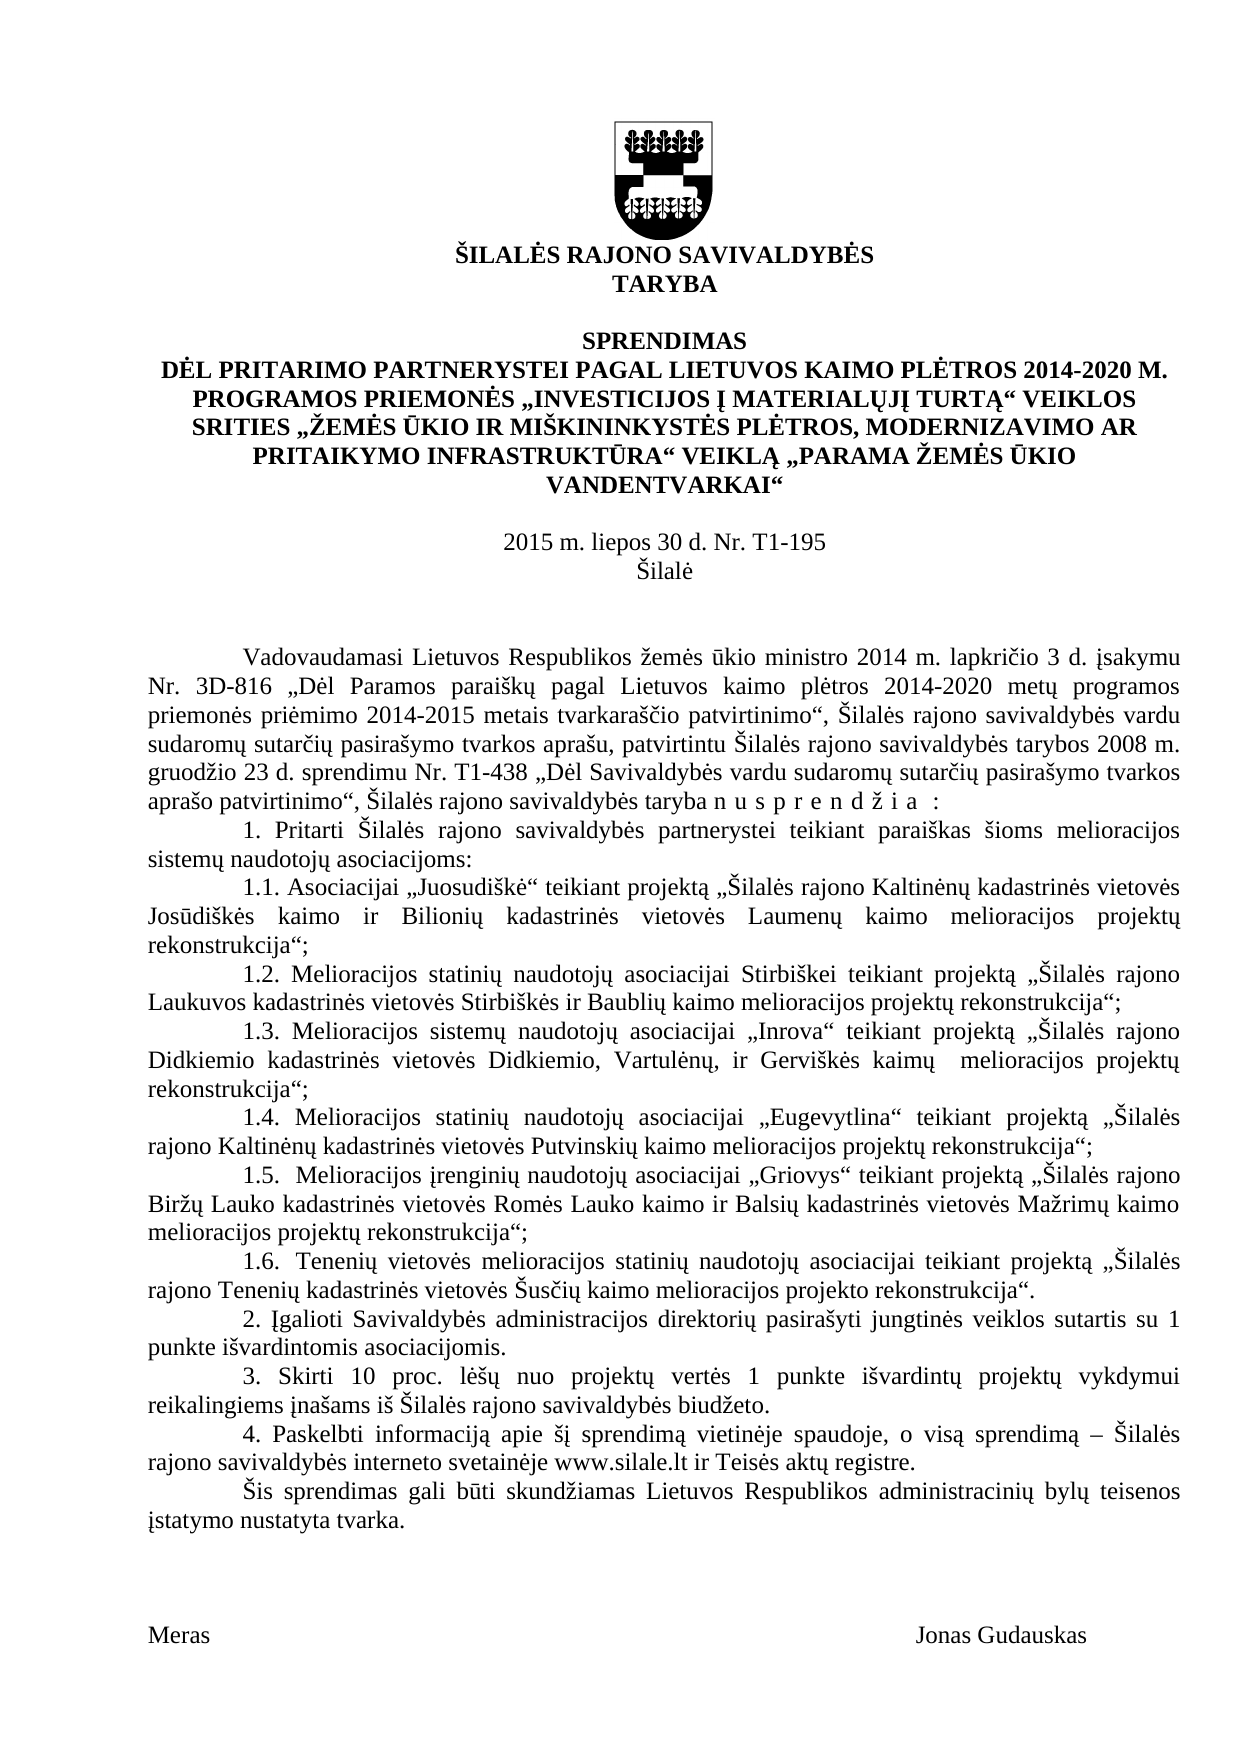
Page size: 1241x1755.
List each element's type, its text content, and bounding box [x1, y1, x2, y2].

text 1.2. Melioracijos statinių naudotojų asociacijai Stirbiškei teikiant projektą „Šilalės rajono Laukuvos kadastrinės vietovės Stirbiškės ir Baublių kaimo melioracijos projektų rekonstrukcija“; [148, 959, 1181, 1016]
text TARYBA [148, 269, 1181, 297]
text Meras Jonas Gudauskas [148, 1620, 1181, 1649]
text 1. Pritarti Šilalės rajono savivaldybės partnerystei teikiant paraiškas šioms melioracijos sistemų naudotojų asociacijoms: [148, 815, 1181, 872]
text 1.4. Melioracijos statinių naudotojų asociacijai „Eugevytlina“ teikiant projektą „Šilalės rajono Kaltinėnų kadastrinės vietovės Putvinskių kaimo melioracijos projektų rekonstrukcija“; [148, 1102, 1181, 1160]
text 3. Skirti 10 proc. lėšų nuo projektų vertės 1 punkte išvardintų projektų vykdymui reikalingiems įnašams iš Šilalės rajono savivaldybės biudžeto. [148, 1361, 1181, 1419]
text dėl PRITARIMO PARTNERystei pagal lietuvos kaimo plėtros 2014-2020 m. programos priemonės „Investicijos į materialųjį turtą“ veiklos srities „Žemės ūkio ir miškininkystės plėtros, modernizavimo ar pritaikymo infrastruktūra“ veiklą „Parama žemės ūkio vandentvarkai“ [148, 355, 1181, 499]
text 1.6. Tenenių vietovės melioracijos statinių naudotojų asociacijai teikiant projektą „Šilalės rajono Tenenių kadastrinės vietovės Šusčių kaimo melioracijos projekto rekonstrukcija“. [148, 1246, 1181, 1304]
text 1.5. Melioracijos įrenginių naudotojų asociacijai „Griovys“ teikiant projektą „Šilalės rajono Biržų Lauko kadastrinės vietovės Romės Lauko kaimo ir Balsių kadastrinės vietovės Mažrimų kaimo melioracijos projektų rekonstrukcija“; [148, 1160, 1181, 1246]
text 4. Paskelbti informaciją apie šį sprendimą vietinėje spaudoje, o visą sprendimą – Šilalės rajono savivaldybės interneto svetainėje www.silale.lt ir Teisės aktų registre. [148, 1419, 1181, 1476]
text 1.3. Melioracijos sistemų naudotojų asociacijai „Inrova“ teikiant projektą „Šilalės rajono Didkiemio kadastrinės vietovės Didkiemio, Vartulėnų, ir Gerviškės kaimų melioracijos projektų rekonstrukcija“; [148, 1016, 1181, 1102]
text 2. Įgalioti Savivaldybės administracijos direktorių pasirašyti jungtinės veiklos sutartis su 1 punkte išvardintomis asociacijomis. [148, 1304, 1181, 1361]
text Šilalė [148, 556, 1181, 585]
text SPRENDIMAS [148, 326, 1181, 355]
text ŠILALĖS RAJONO SAVIVALDYBĖS [148, 240, 1181, 269]
text Vadovaudamasi Lietuvos Respublikos žemės ūkio ministro 2014 m. lapkričio 3 d. įsakymu Nr. 3D-816 „Dėl Paramos paraiškų pagal Lietuvos kaimo plėtros 2014-2020 metų programos priemonės priėmimo 2014-2015 metais tvarkaraščio patvirtinimo“, Šilalės rajono savivaldybės vardu sudaromų sutarčių pasirašymo tvarkos aprašu, patvirtintu Šilalės rajono savivaldybės tarybos 2008 m. gruodžio 23 d. sprendimu Nr. T1-438 „Dėl Savivaldybės vardu sudaromų sutarčių pasirašymo tvarkos aprašo patvirtinimo“, Šilalės rajono savivaldybės taryba nusprendžia : [148, 642, 1181, 815]
text 1.1. Asociacijai „Juosudiškė“ teikiant projektą „Šilalės rajono Kaltinėnų kadastrinės vietovės Josūdiškės kaimo ir Bilionių kadastrinės vietovės Laumenų kaimo melioracijos projektų rekonstrukcija“; [148, 872, 1181, 959]
text Šis sprendimas gali būti skundžiamas Lietuvos Respublikos administracinių bylų teisenos įstatymo nustatyta tvarka. [148, 1476, 1181, 1534]
text 2015 m. liepos 30 d. Nr. T1-195 [148, 527, 1181, 556]
